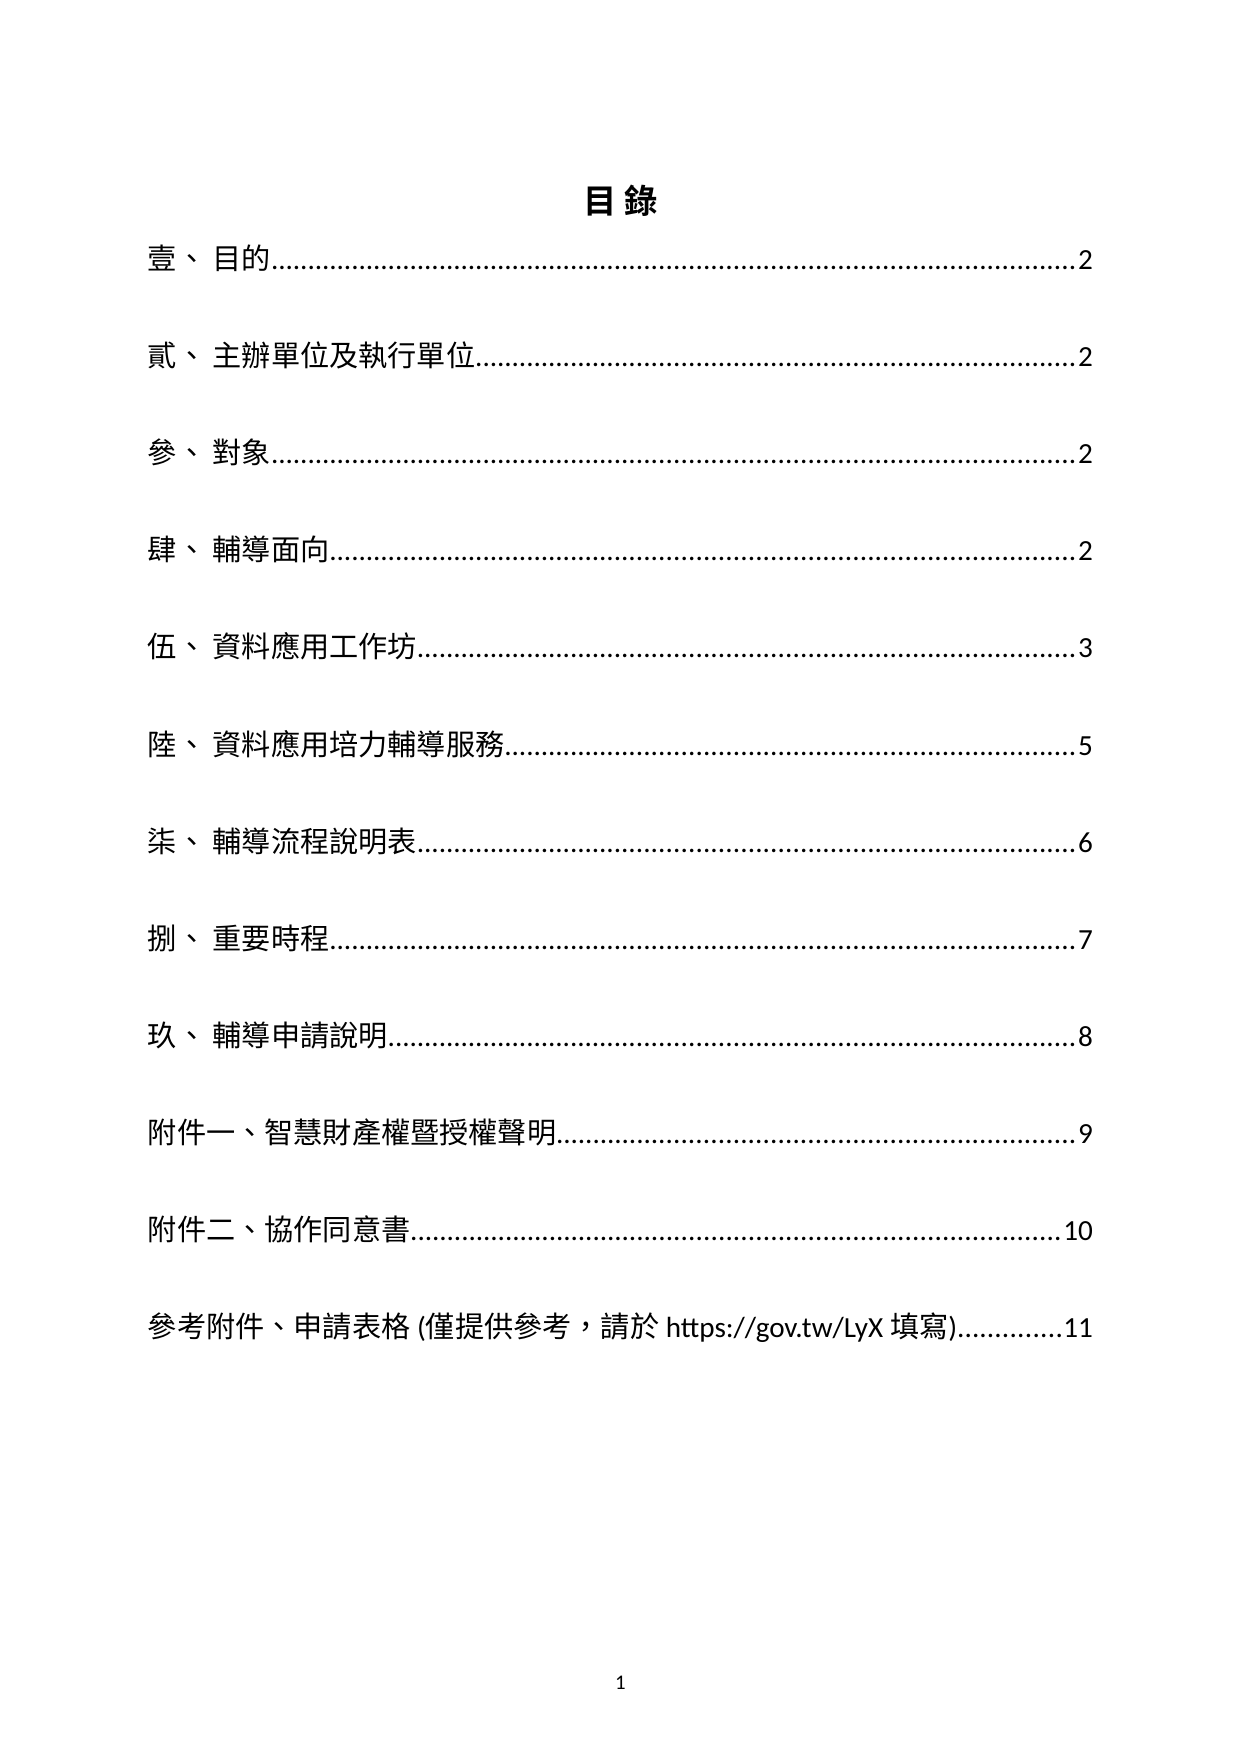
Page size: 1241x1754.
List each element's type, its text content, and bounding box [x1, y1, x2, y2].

text 參考附件、申請表格 (僅提供參考，請於 https://gov.tw/LyX 填寫) 11 [148, 1304, 1093, 1346]
text 附件一、智慧財產權暨授權聲明 9 [148, 1109, 1093, 1152]
text 捌、 重要時程 7 [148, 915, 1093, 958]
text 參、 對象 2 [148, 430, 1093, 472]
text 陸、 資料應用培力輔導服務 5 [148, 721, 1093, 763]
text 肆、 輔導面向 2 [148, 527, 1093, 569]
text 貳、 主辦單位及執行單位 2 [148, 333, 1093, 375]
text 伍、 資料應用工作坊 3 [148, 624, 1093, 666]
subtitle 目 錄 [148, 175, 1093, 223]
text 玖、 輔導申請說明 8 [148, 1012, 1093, 1055]
text 壹、 目的 2 [148, 236, 1093, 278]
text 附件二、協作同意書 10 [148, 1207, 1093, 1249]
text 柒、 輔導流程說明表 6 [148, 818, 1093, 861]
